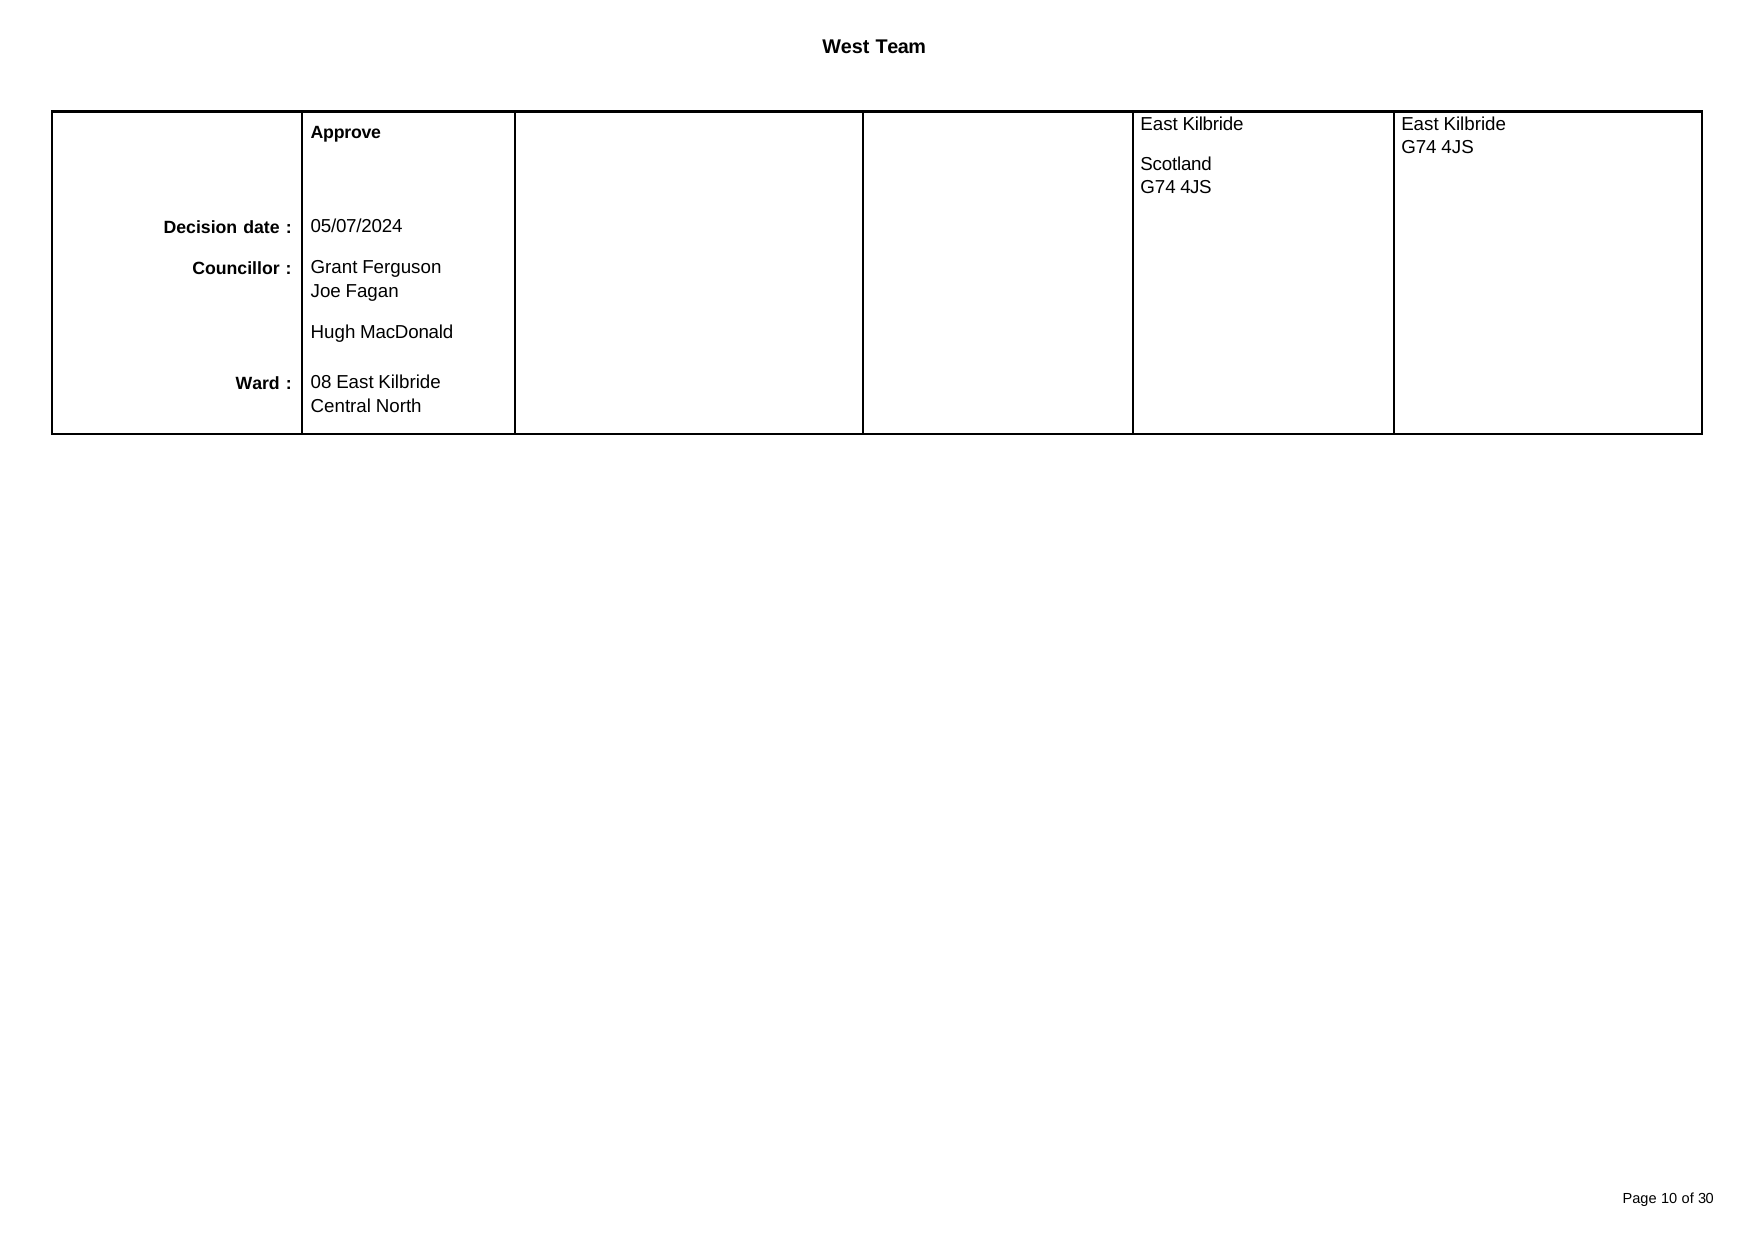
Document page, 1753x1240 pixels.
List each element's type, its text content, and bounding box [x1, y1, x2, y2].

table_cell [1395, 254, 1701, 359]
table_cell [1134, 214, 1393, 254]
table_cell [1134, 254, 1393, 359]
table_cell East Kilbride Scotland G74 4JS [1134, 113, 1393, 214]
table_cell [516, 214, 862, 254]
table_cell Approve [303, 113, 514, 214]
table_cell 05/07/2024 [303, 214, 514, 254]
table_cell Ward : [53, 359, 301, 433]
table_cell 08 East Kilbride Central North [303, 359, 514, 433]
table_cell [864, 359, 1132, 433]
table_cell [516, 359, 862, 433]
table_cell [1395, 214, 1701, 254]
table_cell [1395, 359, 1701, 433]
table_cell [516, 113, 862, 214]
table_cell [864, 113, 1132, 214]
table_cell Decision date : [53, 214, 301, 254]
table_cell [516, 254, 862, 359]
table_cell Grant Ferguson Joe Fagan Hugh MacDonald [303, 254, 514, 359]
table_cell East Kilbride G74 4JS [1395, 113, 1701, 214]
table_cell [864, 214, 1132, 254]
table_cell [1134, 359, 1393, 433]
table_cell [864, 254, 1132, 359]
table_cell Councillor : [53, 254, 301, 359]
table_cell [53, 113, 301, 214]
